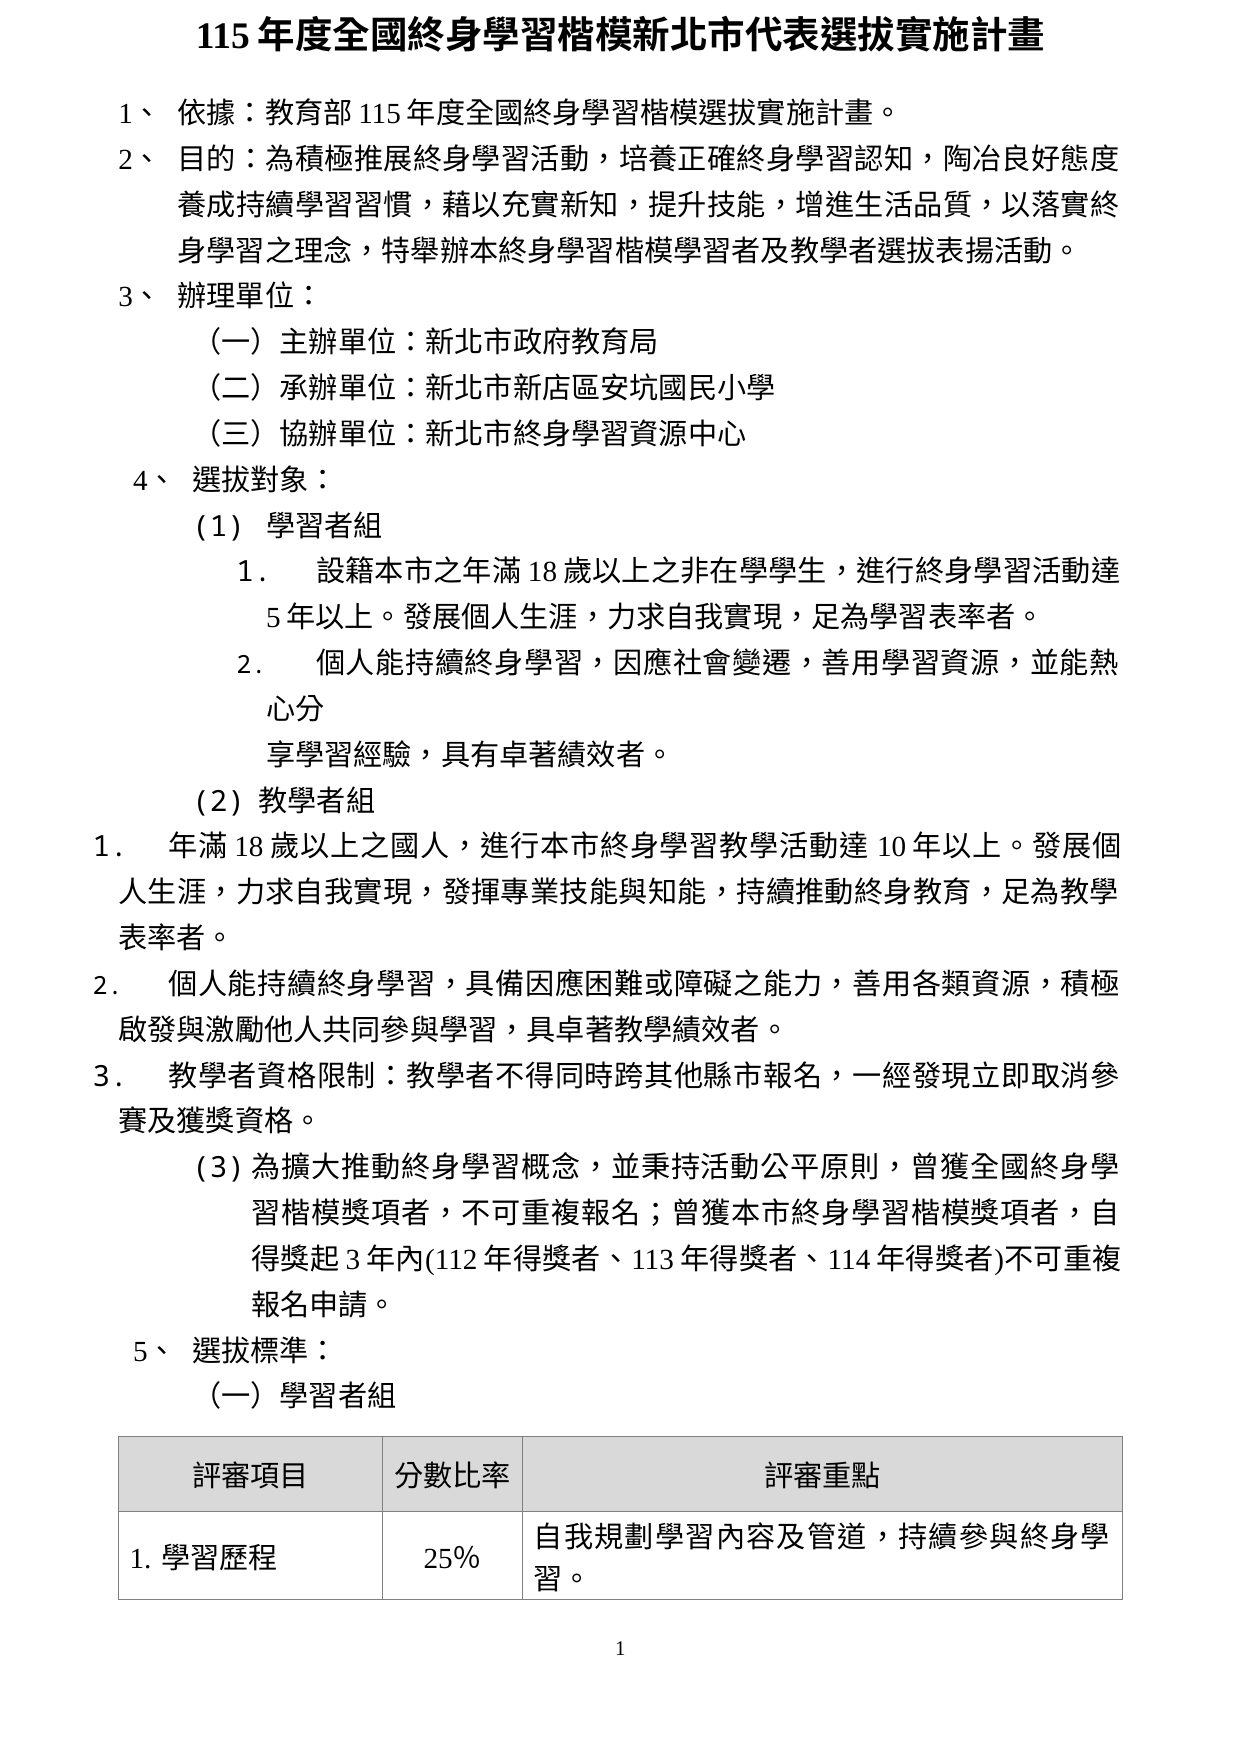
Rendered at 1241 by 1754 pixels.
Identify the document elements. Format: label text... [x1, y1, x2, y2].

list 設籍本市之年滿18歲以上之非在學學生，進行終身學習活動達5年以上。發展個人生涯，力求自我實現，足為學習表率者。 [236, 545, 1122, 637]
text （二）承辦單位：新北市新店區安坑國民小學 [192, 362, 1122, 408]
list 選拔標準： [133, 1324, 1122, 1370]
list 年滿18歲以上之國人，進行本市終身學習教學活動達10年以上。發展個人生涯，力求自我實現，發揮專業技能與知能，持續推動終身教育，足為教學表率者。 [92, 820, 1122, 958]
list 選拔對象： [133, 453, 1122, 499]
text （一）學習者組 [192, 1370, 1122, 1416]
list 教學者資格限制：教學者不得同時跨其他縣市報名，一經發現立即取消參賽及獲獎資格。 [92, 1049, 1122, 1141]
list 依據：教育部115年度全國終身學習楷模選拔實施計畫。 [118, 87, 1122, 133]
text 享學習經驗，具有卓著績效者。 [266, 728, 1122, 774]
table_header 評審重點 [523, 1437, 1122, 1511]
table_cell 25％ [383, 1512, 522, 1599]
table_cell 自我規劃學習內容及管道，持續參與終身學習。 [523, 1512, 1122, 1599]
list 教學者組 [192, 774, 1122, 820]
text （一）主辦單位：新北市政府教育局 [192, 316, 1122, 362]
list 學習者組 [192, 499, 1122, 545]
text 115年度全國終身學習楷模新北市代表選拔實施計畫 [118, 5, 1122, 60]
list 辦理單位： [118, 270, 1122, 316]
list 個人能持續終身學習，因應社會變遷，善用學習資源，並能熱心分 [236, 637, 1122, 728]
table_header 分數比率 [383, 1437, 522, 1511]
table_cell 學習歷程 [119, 1512, 382, 1599]
text （三）協辦單位：新北市終身學習資源中心 [192, 408, 1122, 453]
list 為擴大推動終身學習概念，並秉持活動公平原則，曾獲全國終身學習楷模獎項者，不可重複報名；曾獲本市終身學習楷模獎項者，自得獎起3年內(112年得獎者、113年得獎者、114年得獎者)不可重複報名申請。 [192, 1141, 1122, 1324]
list 目的：為積極推展終身學習活動，培養正確終身學習認知，陶冶良好態度，養成持續學習習慣，藉以充實新知，提升技能，增進生活品質，以落實終身學習之理念，特舉辦本終身學習楷模學習者及教學者選拔表揚活動。 [118, 133, 1122, 270]
table_header 評審項目 [119, 1437, 382, 1511]
list 個人能持續終身學習，具備因應困難或障礙之能力，善用各類資源，積極啟發與激勵他人共同參與學習，具卓著教學績效者。 [92, 958, 1122, 1049]
